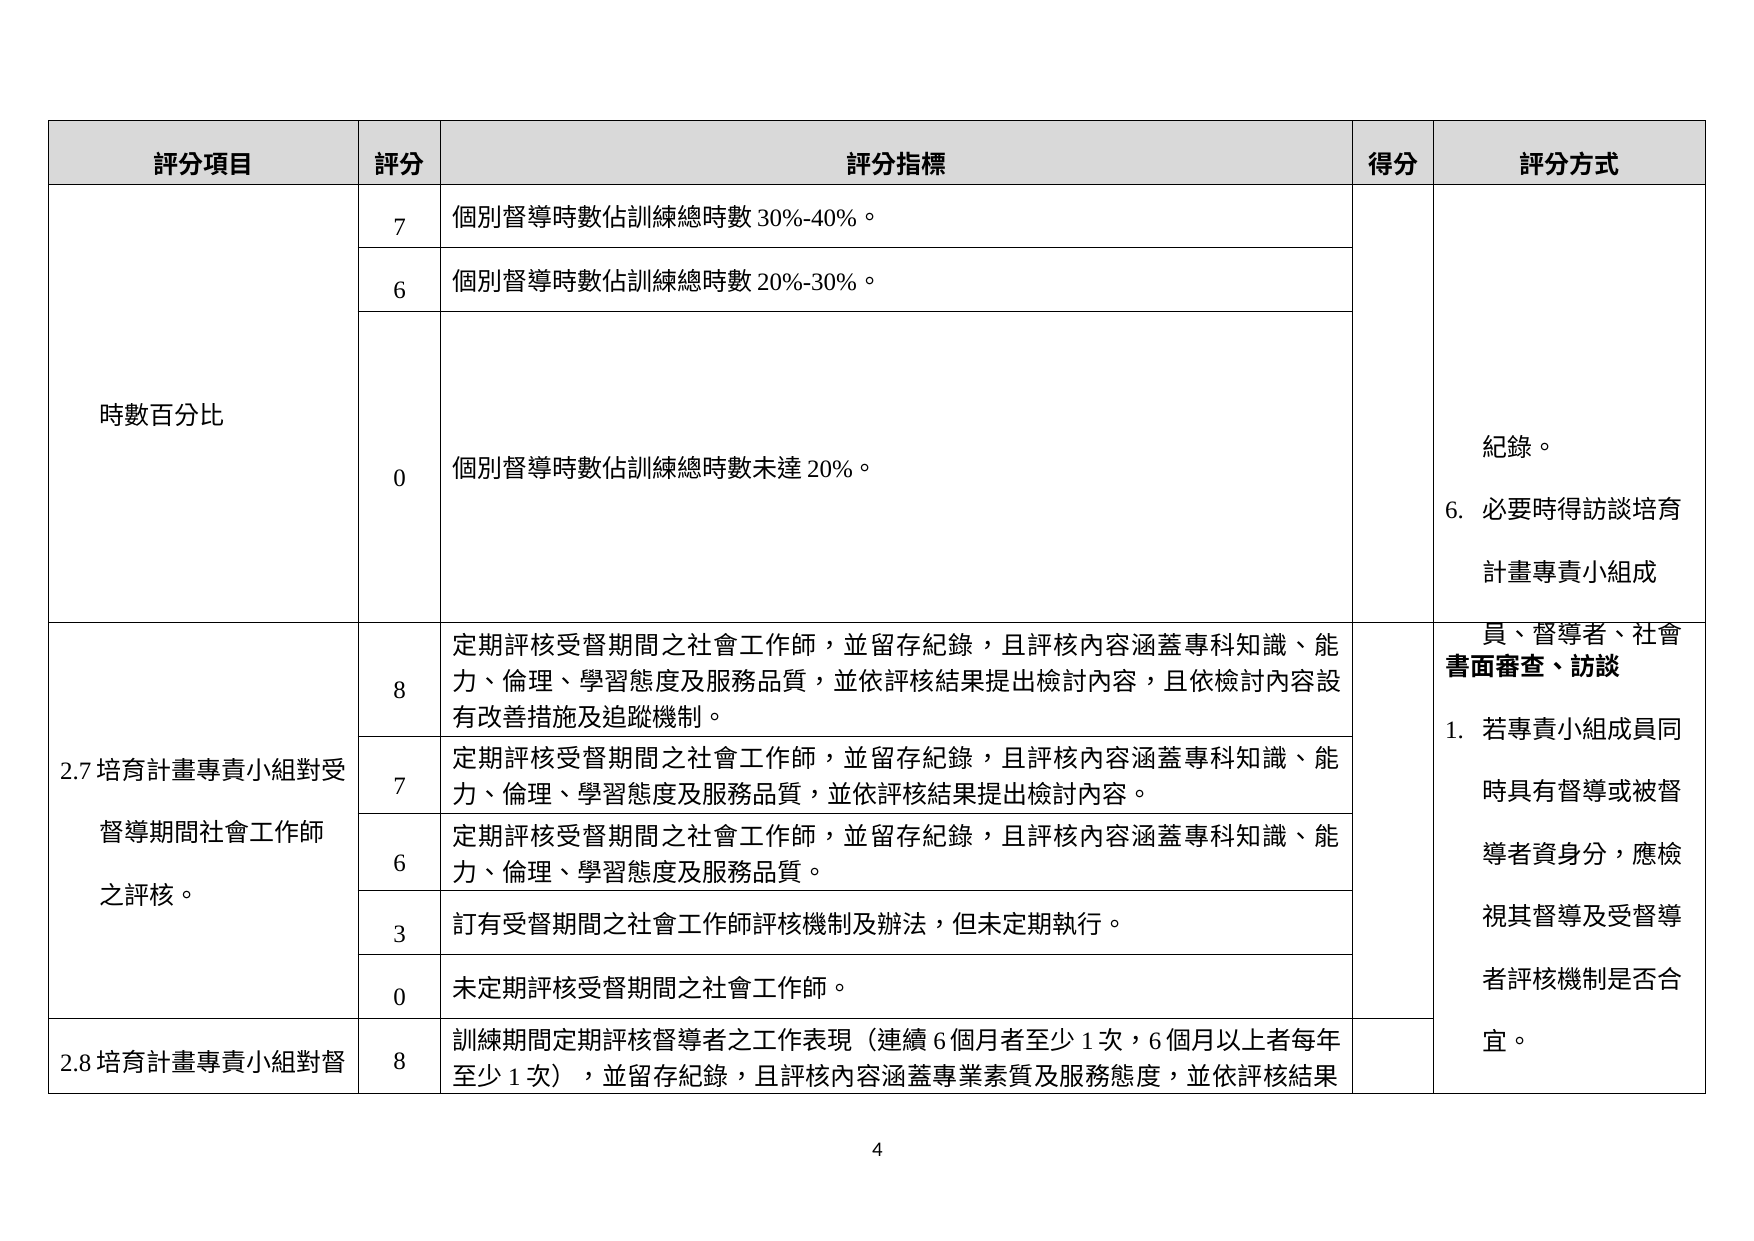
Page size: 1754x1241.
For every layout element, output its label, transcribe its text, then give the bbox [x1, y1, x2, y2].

table_header 得分 [1353, 121, 1433, 184]
table_cell 7 [359, 185, 440, 247]
table_cell 8 [359, 623, 440, 736]
table_cell 時數百分比 [49, 185, 358, 622]
table_cell 個別督導時數佔訓練總時數未達20%。 [441, 312, 1352, 622]
table_cell 訓練期間定期評核督導者之工作表現（連續6個月者至少1次，6個月以上者每年至少1次），並留存紀錄，且評核內容涵蓋專業素質及服務態度，並依評核結果 [441, 1019, 1352, 1093]
table_cell 個別督導時數佔訓練總時數20%-30%。 [441, 248, 1352, 311]
table_cell 書面審查、訪談 若專責小組成員同時具有督導或被督導者資身分，應檢視其督導及受督導者評核機制是否合宜。 [1434, 623, 1705, 1093]
table_header 評分項目 [49, 121, 358, 184]
table_cell 0 [359, 955, 440, 1017]
table_cell 2.7培育計畫專責小組對受督導期間社會工作師之評核。 [49, 623, 358, 1017]
table_cell 定期評核受督期間之社會工作師，並留存紀錄，且評核內容涵蓋專科知識、能力、倫理、學習態度及服務品質。 [441, 814, 1352, 890]
table_cell 定期評核受督期間之社會工作師，並留存紀錄，且評核內容涵蓋專科知識、能力、倫理、學習態度及服務品質，並依評核結果提出檢討內容，且依檢討內容設有改善措施及追蹤機制。 [441, 623, 1352, 736]
table_cell 個別督導時數佔訓練總時數30%-40%。 [441, 185, 1352, 247]
table_cell 書面審查、訪談 檢視教學訓練計畫書（含教學訓練評核計畫）。 檢視督導者資格相關證明文件。 檢視督導計畫表（督導日期/時間、預計督導內容）、督導紀錄表(含督導者及受督者)。 檢視社會工作師評核紀錄。 檢視督導品質評核紀錄。 必要時得訪談培育計畫專責小組成員、督導者、社會工作師及相關人員以確認本項相關內容。 [1434, 185, 1705, 622]
table_cell 0 [359, 312, 440, 622]
table_cell 8 [359, 1019, 440, 1093]
table_cell 7 [359, 737, 440, 813]
table_cell 訂有受督期間之社會工作師評核機制及辦法，但未定期執行。 [441, 891, 1352, 954]
table_cell 2.8培育計畫專責小組對督 [49, 1019, 358, 1093]
table_cell [1353, 623, 1433, 1017]
table_cell [1353, 185, 1433, 622]
table_cell 未定期評核受督期間之社會工作師。 [441, 955, 1352, 1017]
table_cell 定期評核受督期間之社會工作師，並留存紀錄，且評核內容涵蓋專科知識、能力、倫理、學習態度及服務品質，並依評核結果提出檢討內容。 [441, 737, 1352, 813]
table_cell 6 [359, 814, 440, 890]
table_header 評分 [359, 121, 440, 184]
table_cell [1353, 1019, 1433, 1093]
table_header 評分指標 [441, 121, 1352, 184]
table_cell 3 [359, 891, 440, 954]
table_cell 6 [359, 248, 440, 311]
table_header 評分方式 [1434, 121, 1705, 184]
